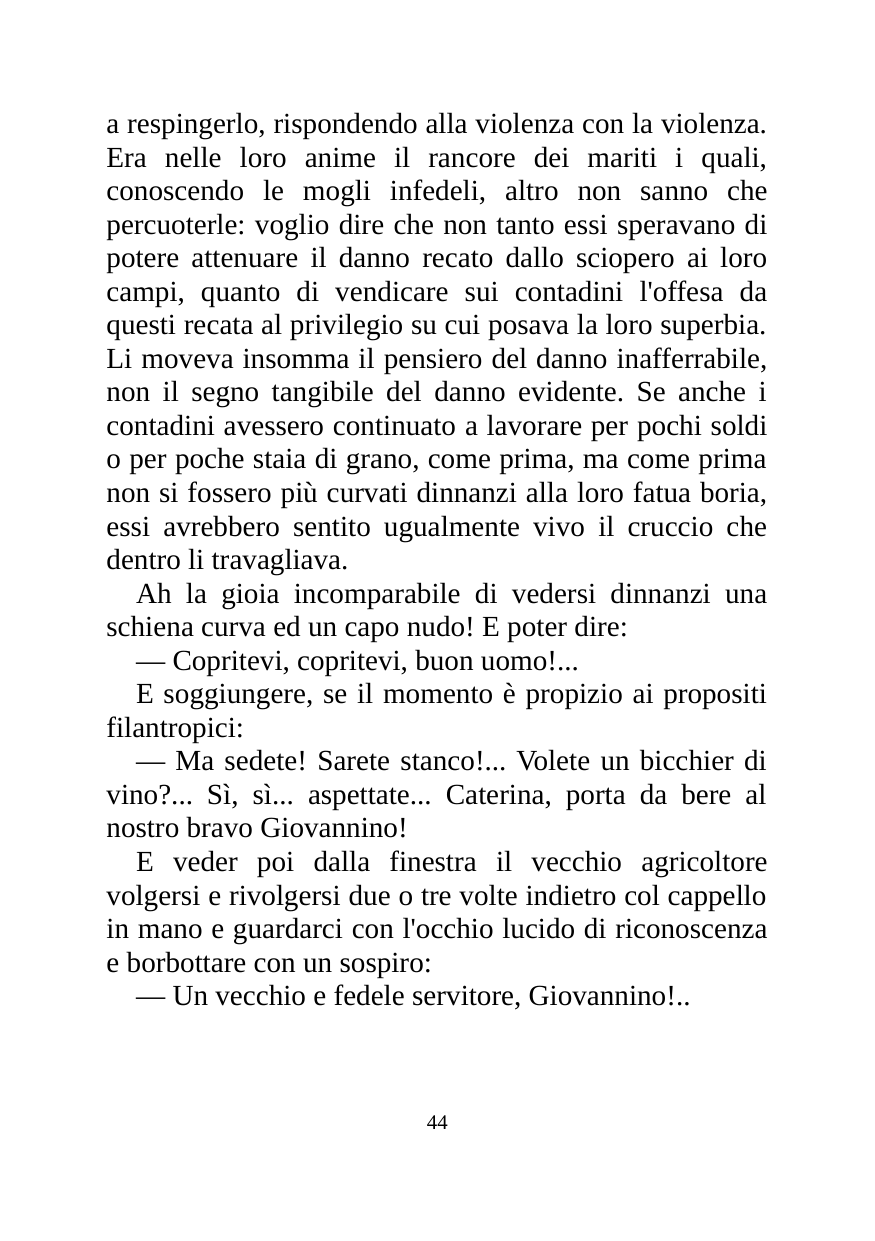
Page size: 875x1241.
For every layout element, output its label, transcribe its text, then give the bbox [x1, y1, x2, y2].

text Ah la gioia incomparabile di vedersi dinnanzi una schiena curva ed un capo nudo! E poter dire: [106, 576, 768, 643]
text — Ma sedete! Sarete stanco!... Volete un bicchier di vino?... Sì, sì... aspettate... Caterina, porta da bere al nostro bravo Giovannino! [106, 743, 768, 844]
text E veder poi dalla finestra il vecchio agricoltore volgersi e rivolgersi due o tre volte indietro col cappello in mano e guardarci con l'occhio lucido di riconoscenza e borbottare con un sospiro: [106, 844, 768, 978]
text E soggiungere, se il momento è propizio ai propositi filantropici: [106, 676, 768, 743]
text — Un vecchio e fedele servitore, Giovannino!.. [106, 978, 768, 1012]
text — Copritevi, copritevi, buon uomo!... [106, 643, 768, 676]
text a respingerlo, rispondendo alla violenza con la violenza. Era nelle loro anime il rancore dei mariti i quali, conoscendo le mogli infedeli, altro non sanno che percuoterle: voglio dire che non tanto essi speravano di potere attenuare il danno recato dallo sciopero ai loro campi, quanto di vendicare sui contadini l'offesa da questi recata al privilegio su cui posava la loro superbia. Li moveva insomma il pensiero del danno inafferrabile, non il segno tangibile del danno evidente. Se anche i contadini avessero continuato a lavorare per pochi soldi o per poche staia di grano, come prima, ma come prima non si fossero più curvati dinnanzi alla loro fatua boria, essi avrebbero sentito ugualmente vivo il cruccio che dentro li travagliava. [106, 106, 768, 576]
